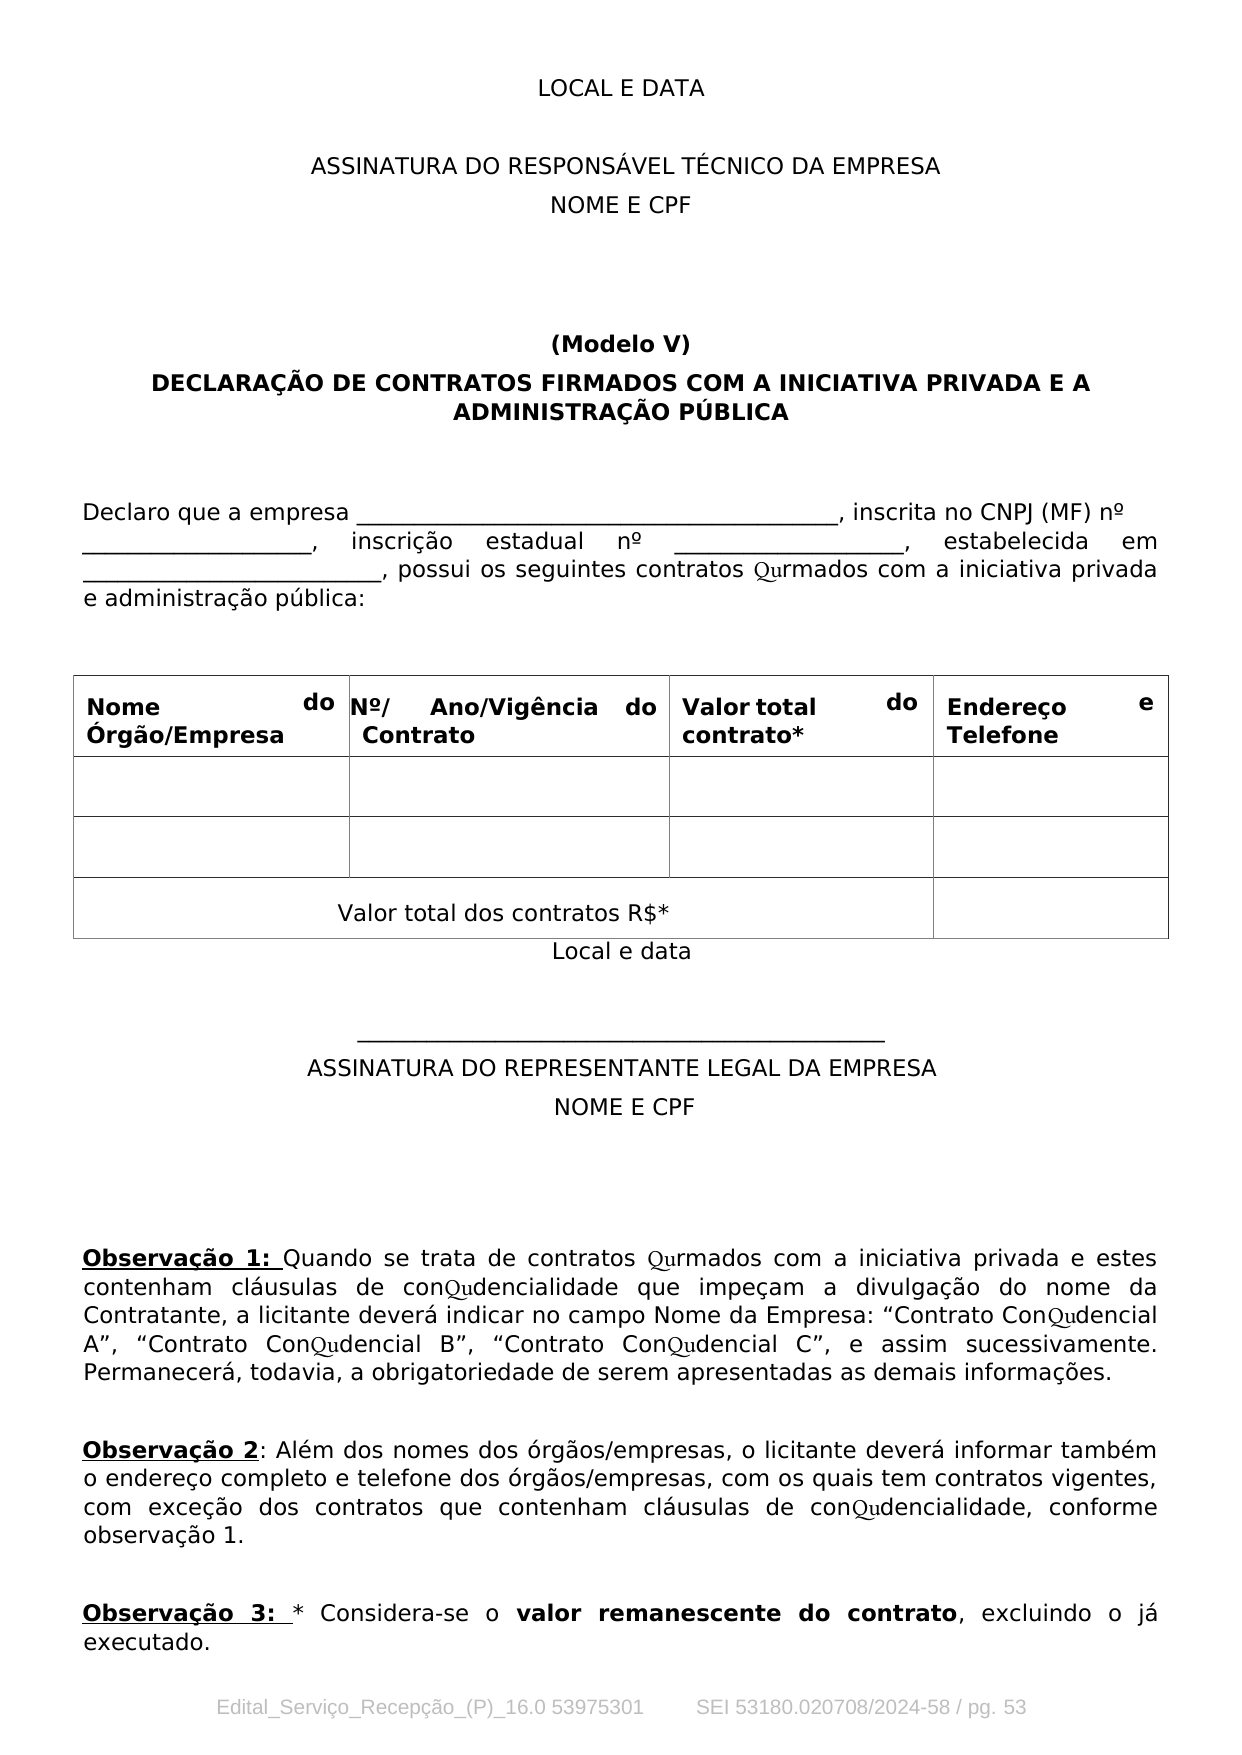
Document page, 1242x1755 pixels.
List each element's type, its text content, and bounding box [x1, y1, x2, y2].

table_cell [1138, 757, 1168, 816]
table_cell [74, 757, 303, 816]
table_header Nome Órgão/Empresa [74, 676, 303, 756]
text (Modelo V) [82, 332, 1160, 358]
text Observação 3: * Considera-se o valor remanescente do contrato, excluindo o já executado. [82, 1600, 1159, 1655]
text ASSINATURA DO RESPONSÁVEL TÉCNICO DA EMPRESA [84, 153, 1167, 179]
table_cell [670, 757, 886, 816]
text LOCAL E DATA [84, 75, 1157, 102]
text ADMINISTRAÇÃO PÚBLICA [82, 399, 1160, 425]
table_cell [350, 757, 669, 816]
text Observação 1: Quando se trata de contratos rmados com a iniciativa privada e estes contenham cláusulas de condencialidade que impeçam a divulgação do nome da Contratante, a licitante deverá indicar no campo Nome da Empresa: “Contrato Condencial A”, “Contrato Condencial B”, “Contrato Condencial C”, e assim sucessivamente. Permanecerá, todavia, a obrigatoriedade de serem apresentadas as demais informações. [82, 1246, 1159, 1386]
table_cell [934, 817, 1138, 877]
table_header Endereço Telefone [934, 676, 1138, 756]
text ____________________, inscrição estadual nº ____________________, estabelecida em __________________________, possui os seguintes contratos rmados com a iniciativa privada e administração pública: [82, 528, 1159, 611]
table_header e [1138, 676, 1168, 756]
text Declaro que a empresa __________________________________________, inscrita no CNPJ (MF) nº [82, 499, 1159, 526]
table_cell [886, 817, 933, 877]
text NOME E CPF [84, 192, 1157, 218]
text Local e data [84, 939, 1159, 965]
table_header Valor total contrato* [670, 676, 886, 756]
table_cell [934, 878, 1138, 937]
table_cell [886, 757, 933, 816]
table_cell [1138, 817, 1168, 877]
text ASSINATURA DO REPRESENTANTE LEGAL DA EMPRESA [84, 1055, 1159, 1082]
table_cell [934, 757, 1138, 816]
table_cell [886, 878, 933, 937]
table_cell [350, 817, 669, 877]
text ______________________________________________ [84, 1016, 1157, 1043]
table_cell [303, 757, 349, 816]
table_cell [670, 817, 886, 877]
text Observação 2: Além dos nomes dos órgãos/empresas, o licitante deverá informar também o endereço completo e telefone dos órgãos/empresas, com os quais tem contratos vigentes, com exceção dos contratos que contenham cláusulas de condencialidade, conforme observação 1. [82, 1437, 1159, 1549]
text DECLARAÇÃO DE CONTRATOS FIRMADOS COM A INICIATIVA PRIVADA E A [82, 370, 1159, 397]
text NOME E CPF [84, 1094, 1164, 1121]
table_cell [74, 817, 303, 877]
table_header do [303, 676, 349, 756]
table_cell Valor total dos contratos R$* [303, 878, 886, 937]
table_cell [1138, 878, 1168, 937]
table_cell [303, 817, 349, 877]
table_cell [74, 878, 303, 937]
table_header do [886, 676, 933, 756]
table_header Nº/ Ano/Vigência do Contrato [350, 676, 669, 756]
